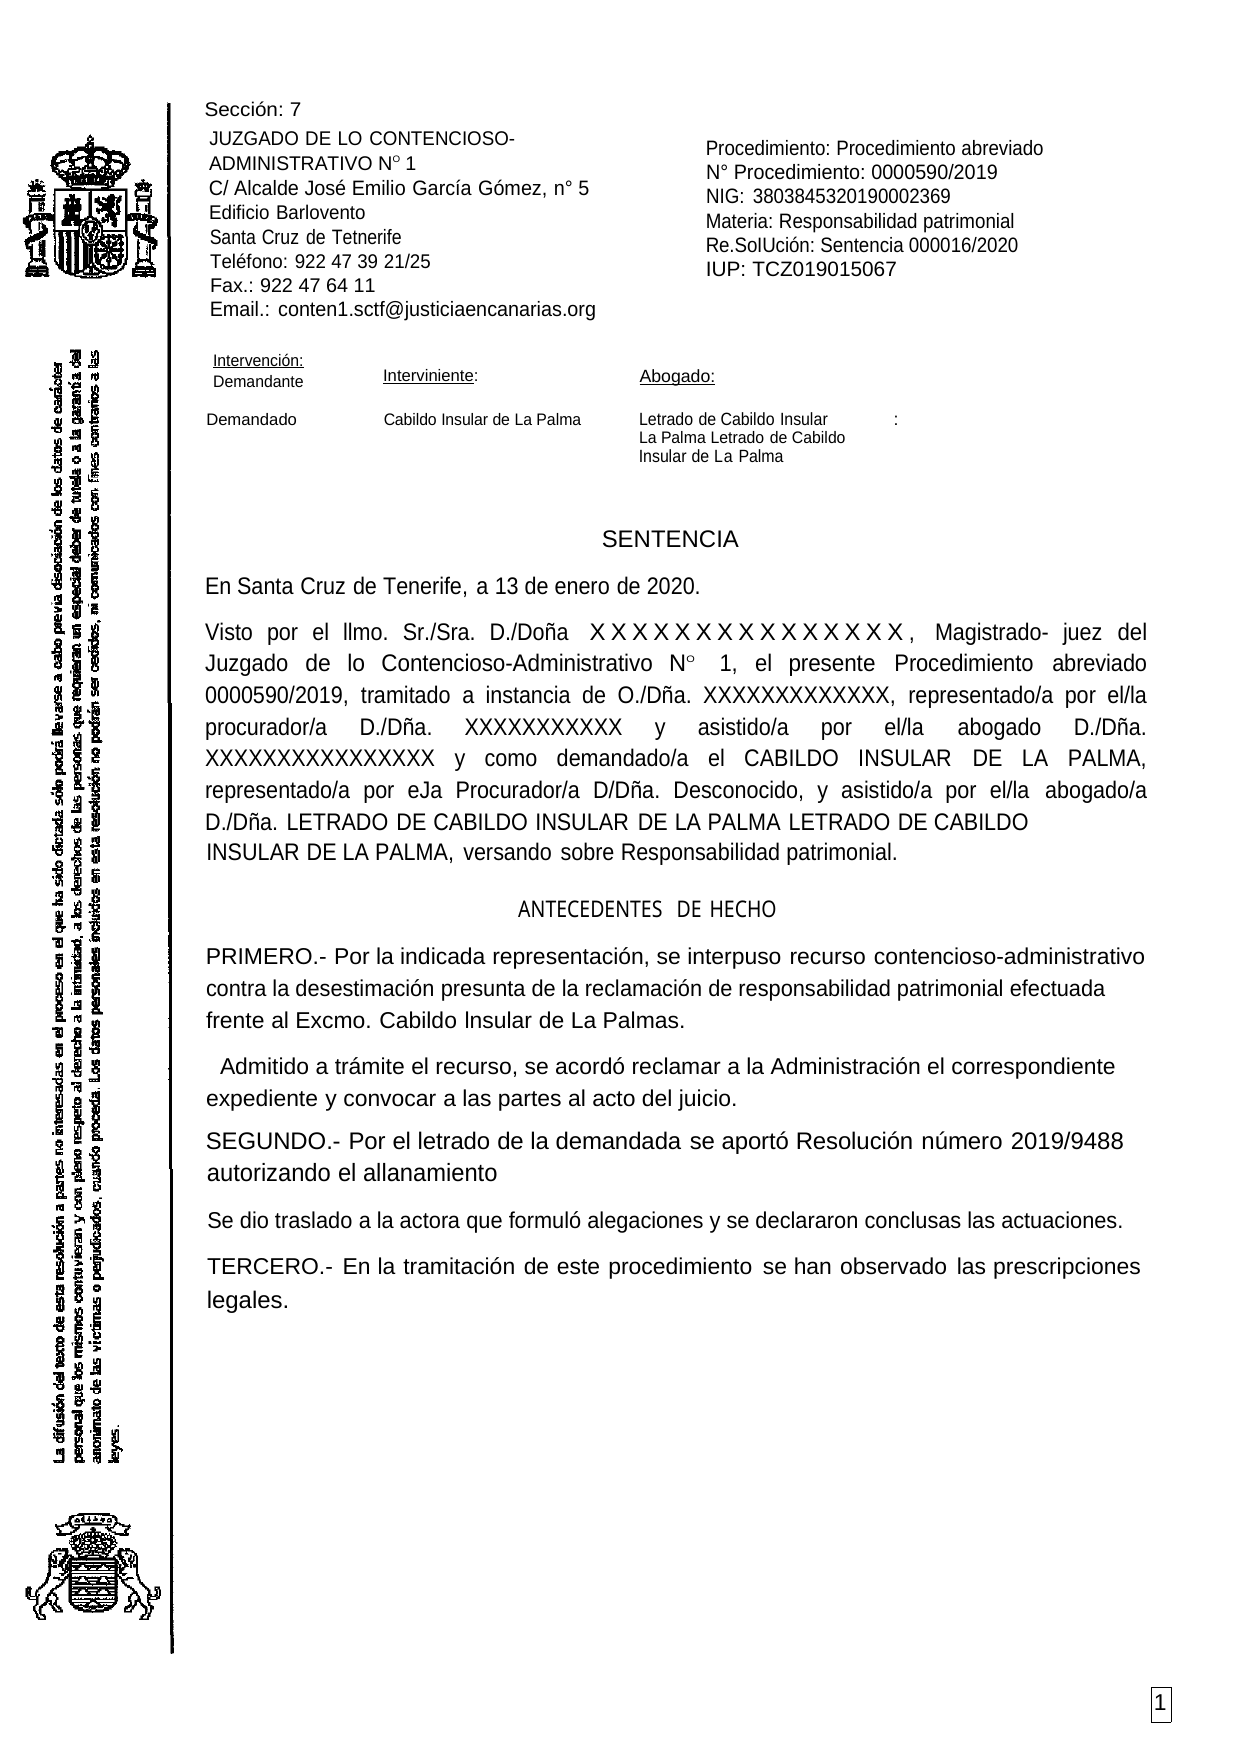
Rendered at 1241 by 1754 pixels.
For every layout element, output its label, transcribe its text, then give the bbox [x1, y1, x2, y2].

text Teléfono: 922 47 39 21/25 [210, 249, 602, 272]
text Edificio Barlovento [209, 201, 602, 223]
text PRIMERO.- Por la indicada representación, se interpuso recurso contencioso-administrativo contra la desestimación presunta de la reclamación de responsabilidad patrimonial efectuada frente al Excmo. Cabildo lnsular de La Palmas. [206, 943, 1149, 1033]
text [10, 409, 22, 429]
subtitle [10, 525, 22, 552]
text ANTECEDENTES DE HECHO [518, 893, 1186, 924]
text Materia: Responsabilidad patrimonial Re.SoIUción: Sentencia 000016/2020 IUP: TCZ019015067 [706, 208, 1061, 280]
subtitle SEGUNDO.- Por el letrado de la demandada se aportó Resolución número 2019/9488 [206, 1127, 1186, 1155]
text Procedimiento: Procedimiento abreviado N° Procedimiento: 0000590/2019 [706, 135, 1061, 183]
subtitle legales. [207, 1286, 1186, 1313]
text JUZGADO DE LO CONTENCIOSO- [209, 127, 602, 150]
text Santa Cruz de Tetnerife [209, 224, 602, 248]
text Interviniente: [383, 366, 559, 385]
text Demandado [174, 409, 297, 429]
text Fax.: 922 47 64 11 [210, 273, 602, 296]
text NIG: 3803845320190002369 [706, 184, 1186, 208]
text La Palma Letrado de Cabildo [639, 429, 1186, 447]
text Admitido a trámite el recurso, se acordó reclamar a la Administración el correspondiente expediente y convocar a las partes al acto del juicio. [206, 1053, 1186, 1111]
text autorizando el allanamiento [207, 1158, 1186, 1187]
picture [22, 102, 174, 1654]
text C/ Alcalde José Emilio García Gómez, n° 5 [209, 176, 602, 200]
text Sección: 7 [204, 98, 602, 121]
subtitle Visto por el llmo. Sr./Sra. D./Doña XXXXXXXXXXXXXXX, Magistrado- juez del Juzgado de lo Contencioso-Administrativo NO 1, el presente Procedimiento abreviado 0000590/2019, tramitado a instancia de O./Dña. XXXXXXXXXXXXX, representado/a por el/la procurador/a D./Dña. XXXXXXXXXXX y asistido/a por el/la abogado D./Dña. XXXXXXXXXXXXXXXX y como demandado/a el CABILDO INSULAR DE LA PALMA, representado/a por eJa Procurador/a D/Dña. Desconocido, y asistido/a por el/la abogado/a D./Dña. LETRADO DE CABILDO INSULAR DE LA PALMA LETRADO DE CABILDO [205, 618, 1147, 835]
text INSULAR DE LA PALMA, versando sobre Responsabilidad patrimonial. [206, 839, 1186, 866]
text En Santa Cruz de Tenerife, a 13 de enero de 2020. [205, 572, 743, 599]
text Cabildo Insular de La Palma [383, 410, 586, 429]
text Insular de La Palma [638, 447, 1186, 466]
subtitle SENTENCIA [174, 525, 739, 552]
text Email.: conten1.sctf@justiciaencanarias.org [209, 297, 602, 321]
text Intervención: Demandante [211, 351, 303, 391]
text Letrado de Cabildo Insular : [639, 409, 1186, 429]
text Abogado: [639, 366, 814, 387]
text Se dio traslado a la actora que formuló alegaciones y se declararon conclusas las actuaciones. TERCERO.- En la tramitación de este procedimiento se han observado las prescripciones [207, 1188, 1149, 1279]
text ADMINISTRATIVO NO 1 [209, 152, 602, 175]
